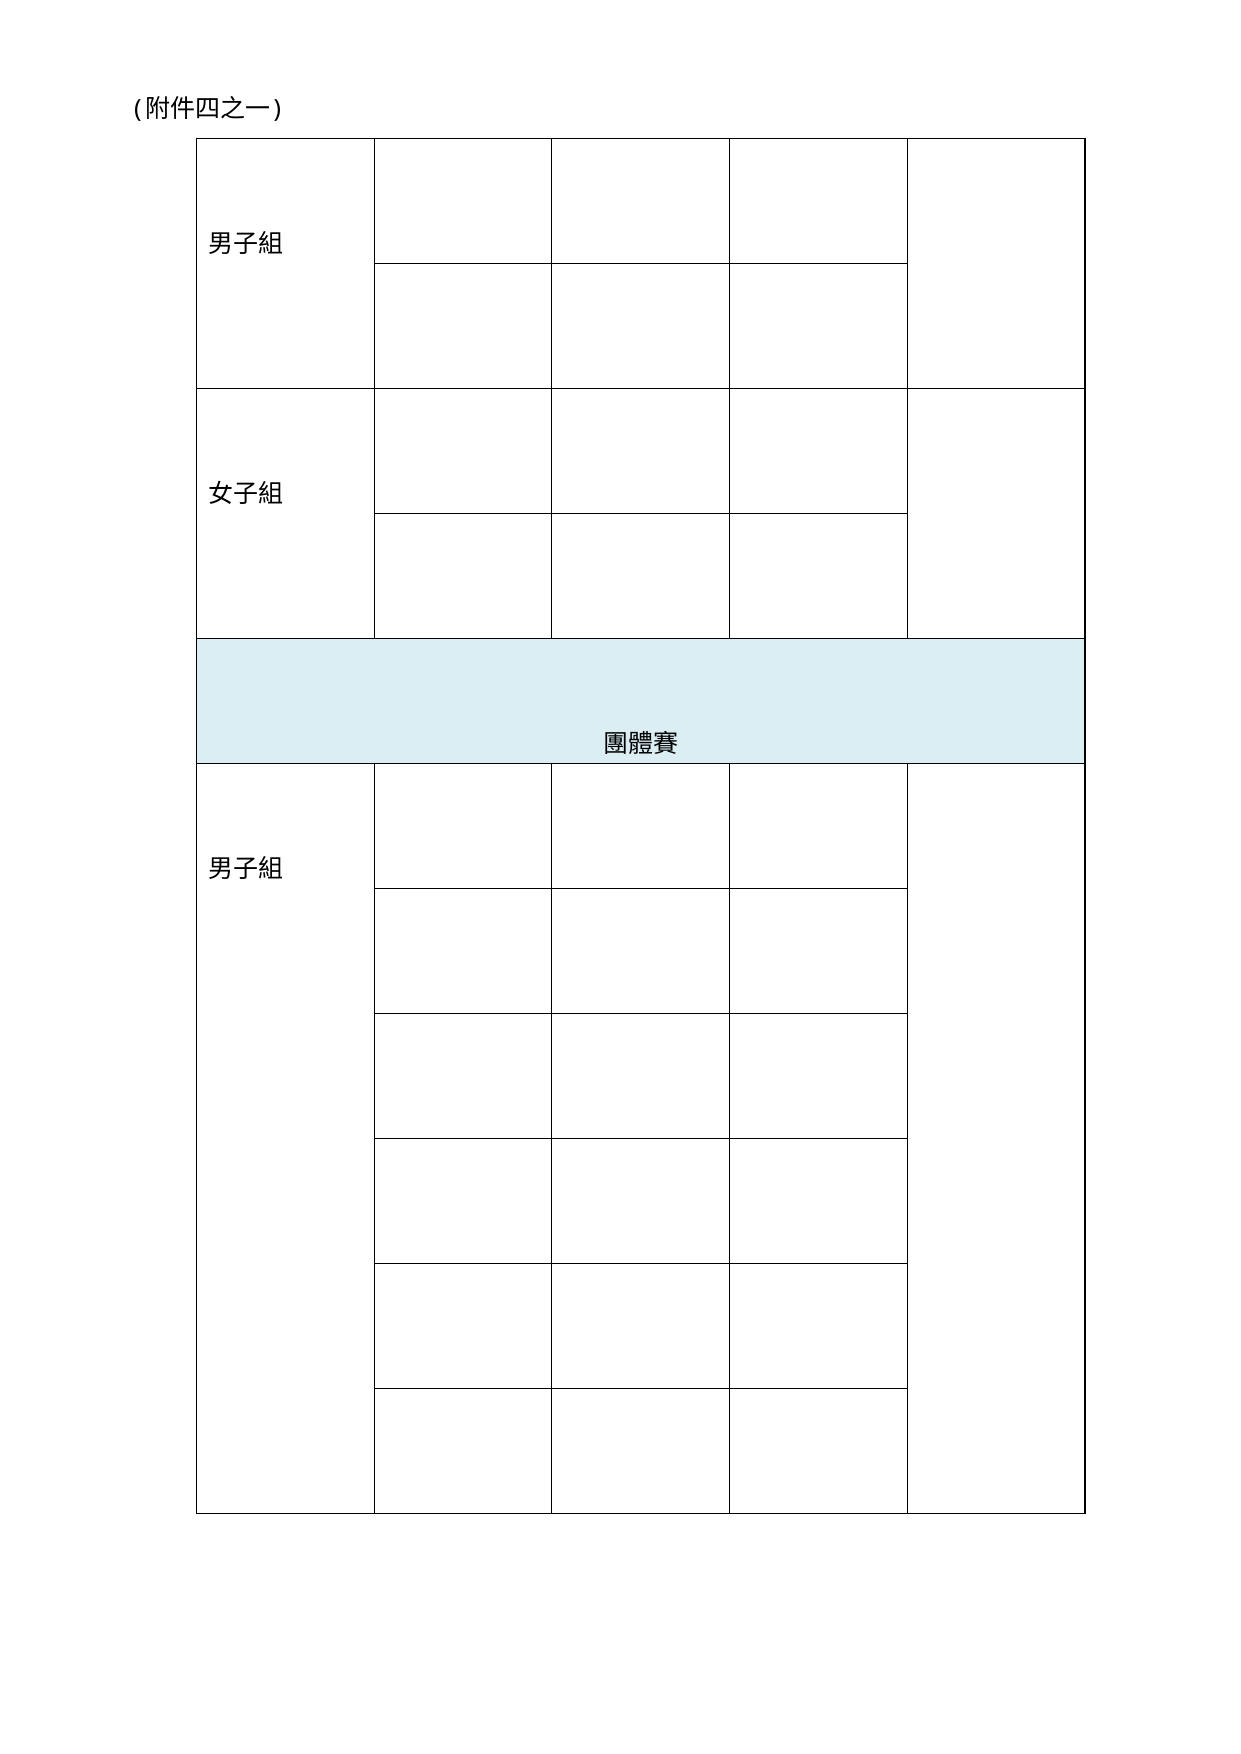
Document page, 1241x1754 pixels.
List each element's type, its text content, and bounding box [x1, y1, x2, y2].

table_cell [730, 389, 907, 513]
table_cell [552, 764, 729, 888]
table_cell 男子組 [197, 139, 374, 388]
table_cell [375, 889, 551, 1013]
table_cell [730, 1389, 907, 1513]
table_cell [552, 264, 729, 388]
table_cell [730, 889, 907, 1013]
table_cell [552, 1389, 729, 1513]
table_cell [908, 389, 1084, 638]
table_cell [375, 139, 551, 263]
table_cell [375, 389, 551, 513]
table_cell [552, 389, 729, 513]
table_cell [552, 1264, 729, 1388]
table_cell [375, 1389, 551, 1513]
table_cell [375, 514, 551, 638]
table_cell [908, 764, 1084, 1513]
table_cell [375, 1264, 551, 1388]
table_cell 團體賽 [197, 639, 1084, 763]
table_cell [375, 1014, 551, 1138]
table_cell [730, 1014, 907, 1138]
table_cell [730, 1264, 907, 1388]
table_cell [375, 1139, 551, 1263]
table_cell 男子組 [197, 764, 374, 1513]
table_cell [730, 514, 907, 638]
table_cell [552, 514, 729, 638]
table_cell [552, 139, 729, 263]
table_cell [730, 139, 907, 263]
table_cell [552, 1014, 729, 1138]
table_cell [552, 1139, 729, 1263]
table_cell 女子組 [197, 389, 374, 638]
table_cell [375, 264, 551, 388]
table_cell [730, 264, 907, 388]
table_cell [730, 764, 907, 888]
table_cell [730, 1139, 907, 1263]
table_cell [552, 889, 729, 1013]
table_cell [375, 764, 551, 888]
table_cell [908, 139, 1084, 388]
